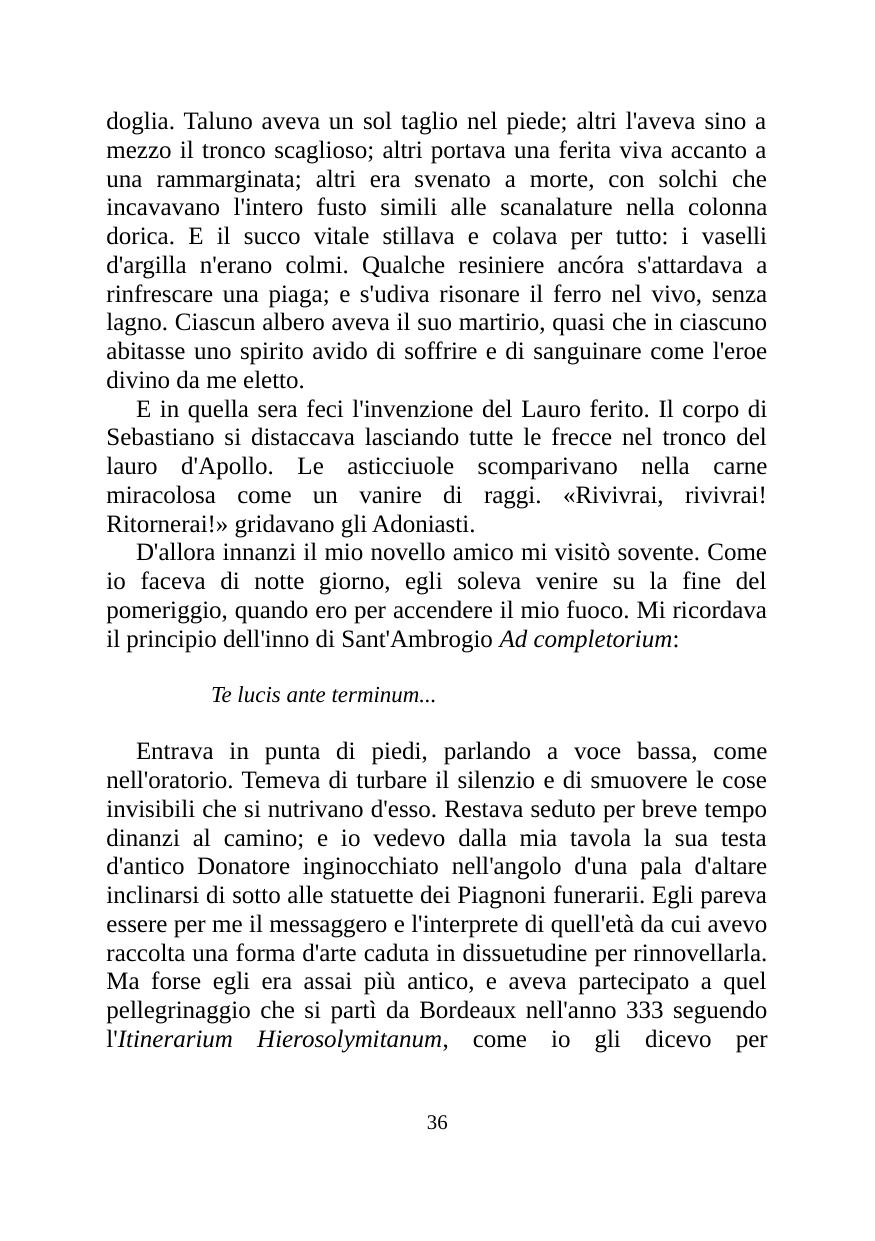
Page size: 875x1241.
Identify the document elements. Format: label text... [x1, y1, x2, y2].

text Te lucis ante terminum... [181, 681, 768, 708]
text doglia. Taluno aveva un sol taglio nel piede; altri l'aveva sino a mezzo il tronco scaglioso; altri portava una ferita viva accanto a una rammarginata; altri era svenato a morte, con solchi che incavavano l'intero fusto simili alle scanalature nella colonna dorica. E il succo vitale stillava e colava per tutto: i vaselli d'argilla n'erano colmi. Qualche resiniere ancóra s'attardava a rinfrescare una piaga; e s'udiva risonare il ferro nel vivo, senza lagno. Ciascun albero aveva il suo martirio, quasi che in ciascuno abitasse uno spirito avido di soffrire e di sanguinare come l'eroe divino da me eletto. [106, 106, 768, 394]
text Entrava in punta di piedi, parlando a voce bassa, come nell'oratorio. Temeva di turbare il silenzio e di smuovere le cose invisibili che si nutrivano d'esso. Restava seduto per breve tempo dinanzi al camino; e io vedevo dalla mia tavola la sua testa d'antico Donatore inginocchiato nell'angolo d'una pala d'altare inclinarsi di sotto alle statuette dei Piagnoni funerarii. Egli pareva essere per me il messaggero e l'interprete di quell'età da cui avevo raccolta una forma d'arte caduta in dissuetudine per rinnovellarla. Ma forse egli era assai più antico, e aveva partecipato a quel pellegrinaggio che si partì da Bordeaux nell'anno 333 seguendo l'Itinerarium Hierosolymitanum, come io gli dicevo per [106, 736, 768, 1053]
text D'allora innanzi il mio novello amico mi visitò sovente. Come io faceva di notte giorno, egli soleva venire su la fine del pomeriggio, quando ero per accendere il mio fuoco. Mi ricordava il principio dell'inno di Sant'Ambrogio Ad completorium: [106, 537, 768, 652]
text E in quella sera feci l'invenzione del Lauro ferito. Il corpo di Sebastiano si distaccava lasciando tutte le frecce nel tronco del lauro d'Apollo. Le asticciuole scomparivano nella carne miracolosa come un vanire di raggi. «Rivivrai, rivivrai! Ritornerai!» gridavano gli Adoniasti. [106, 394, 768, 537]
